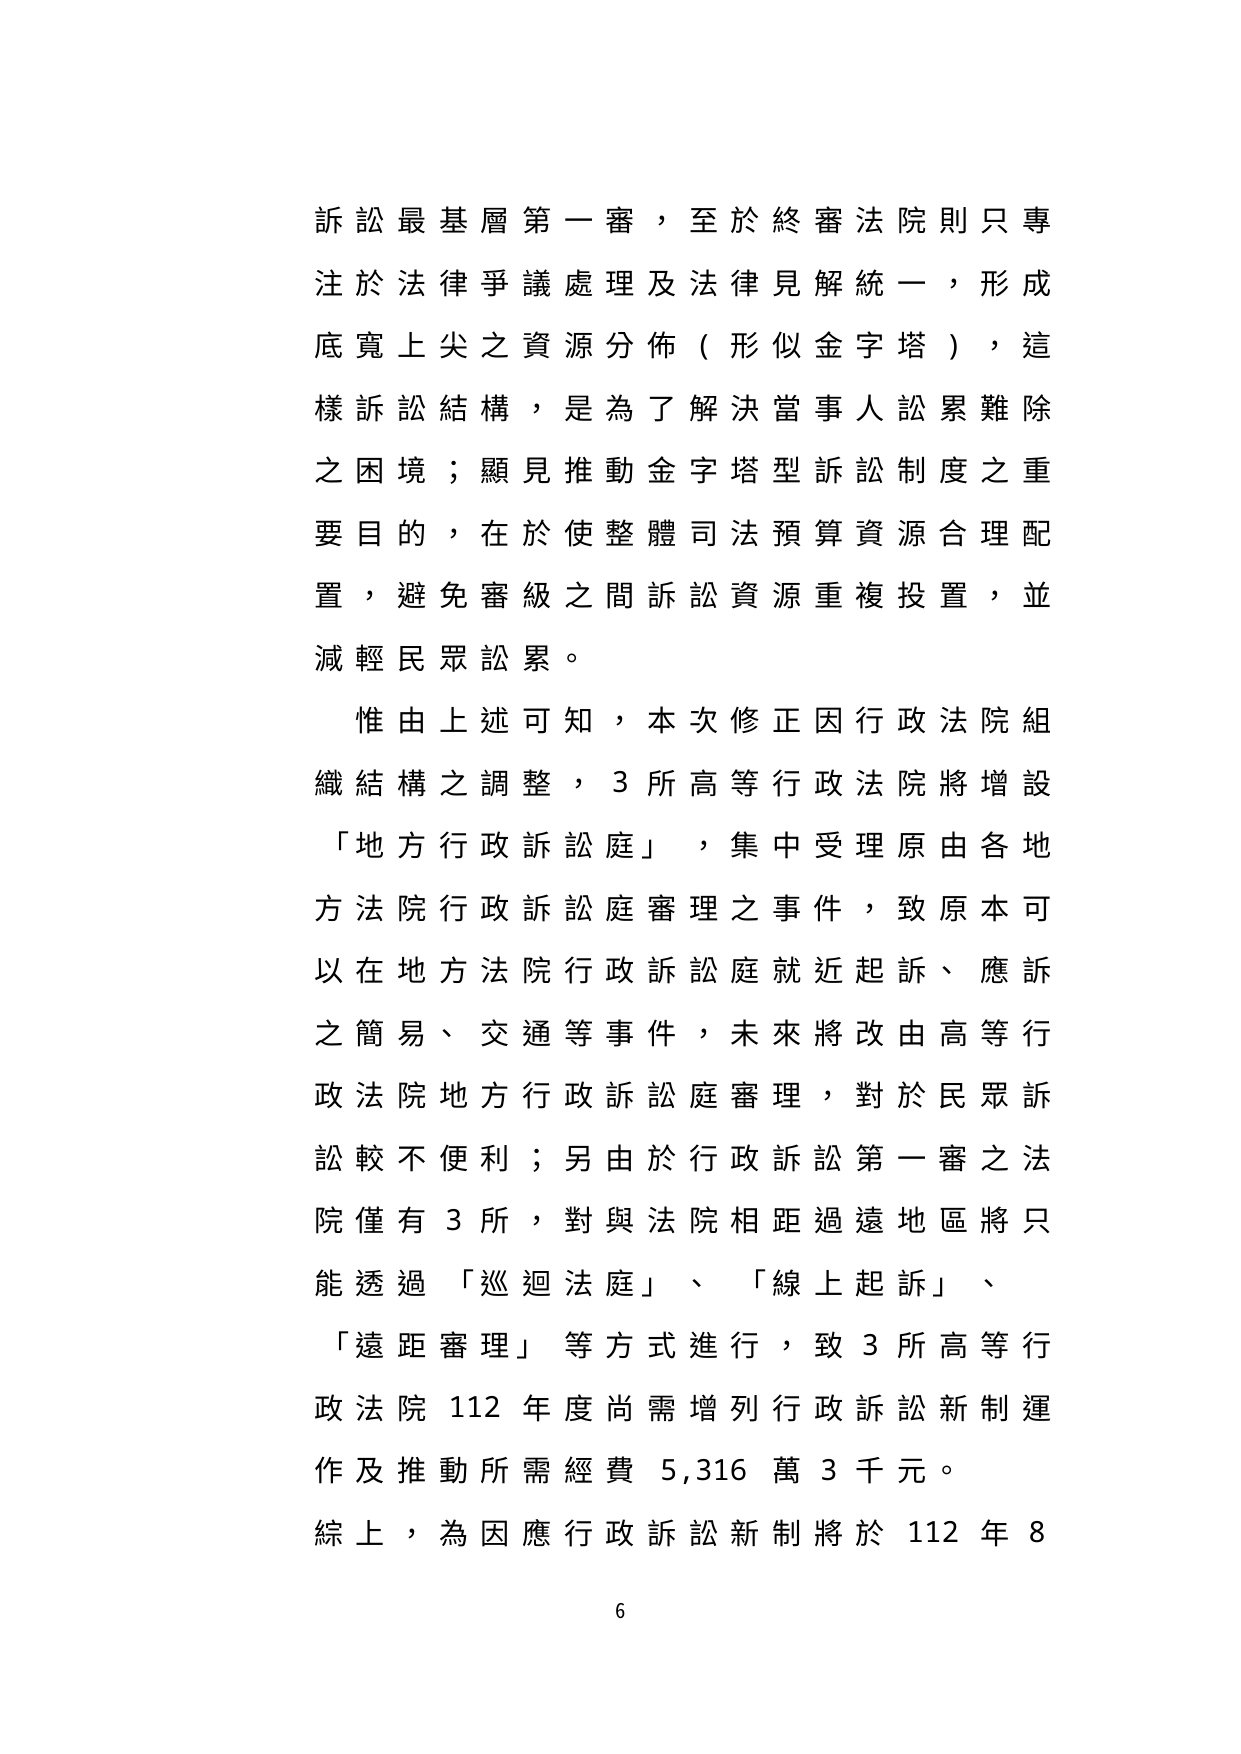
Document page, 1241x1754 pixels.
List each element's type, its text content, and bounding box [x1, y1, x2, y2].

text 惟由上述可知，本次修正因行政法院組織結構之調整，3所高等行政法院將增設「地方行政訴訟庭」，集中受理原由各地方法院行政訴訟庭審理之事件，致原本可以在地方法院行政訴訟庭就近起訴、應訴之簡易、交通等事件，未來將改由高等行政法院地方行政訴訟庭審理，對於民眾訴訟較不便利；另由於行政訴訟第一審之法院僅有3所，對與法院相距過遠地區將只能透過「巡迴法庭」、「線上起訴」、「遠距審理」等方式進行，致3所高等行政法院112年度尚需增列行政訴訟新制運作及推動所需經費5,316萬3千元。 [271, 677, 1058, 1490]
text 綜上，為因應行政訴訟新制將於112年8 [242, 1490, 1058, 1552]
text 訴訟最基層第一審，至於終審法院則只專注於法律爭議處理及法律見解統一，形成底寬上尖之資源分佈(形似金字塔)，這樣訴訟結構，是為了解決當事人訟累難除之困境；顯見推動金字塔型訴訟制度之重要目的，在於使整體司法預算資源合理配置，避免審級之間訴訟資源重複投置，並減輕民眾訟累。 [271, 177, 1058, 677]
